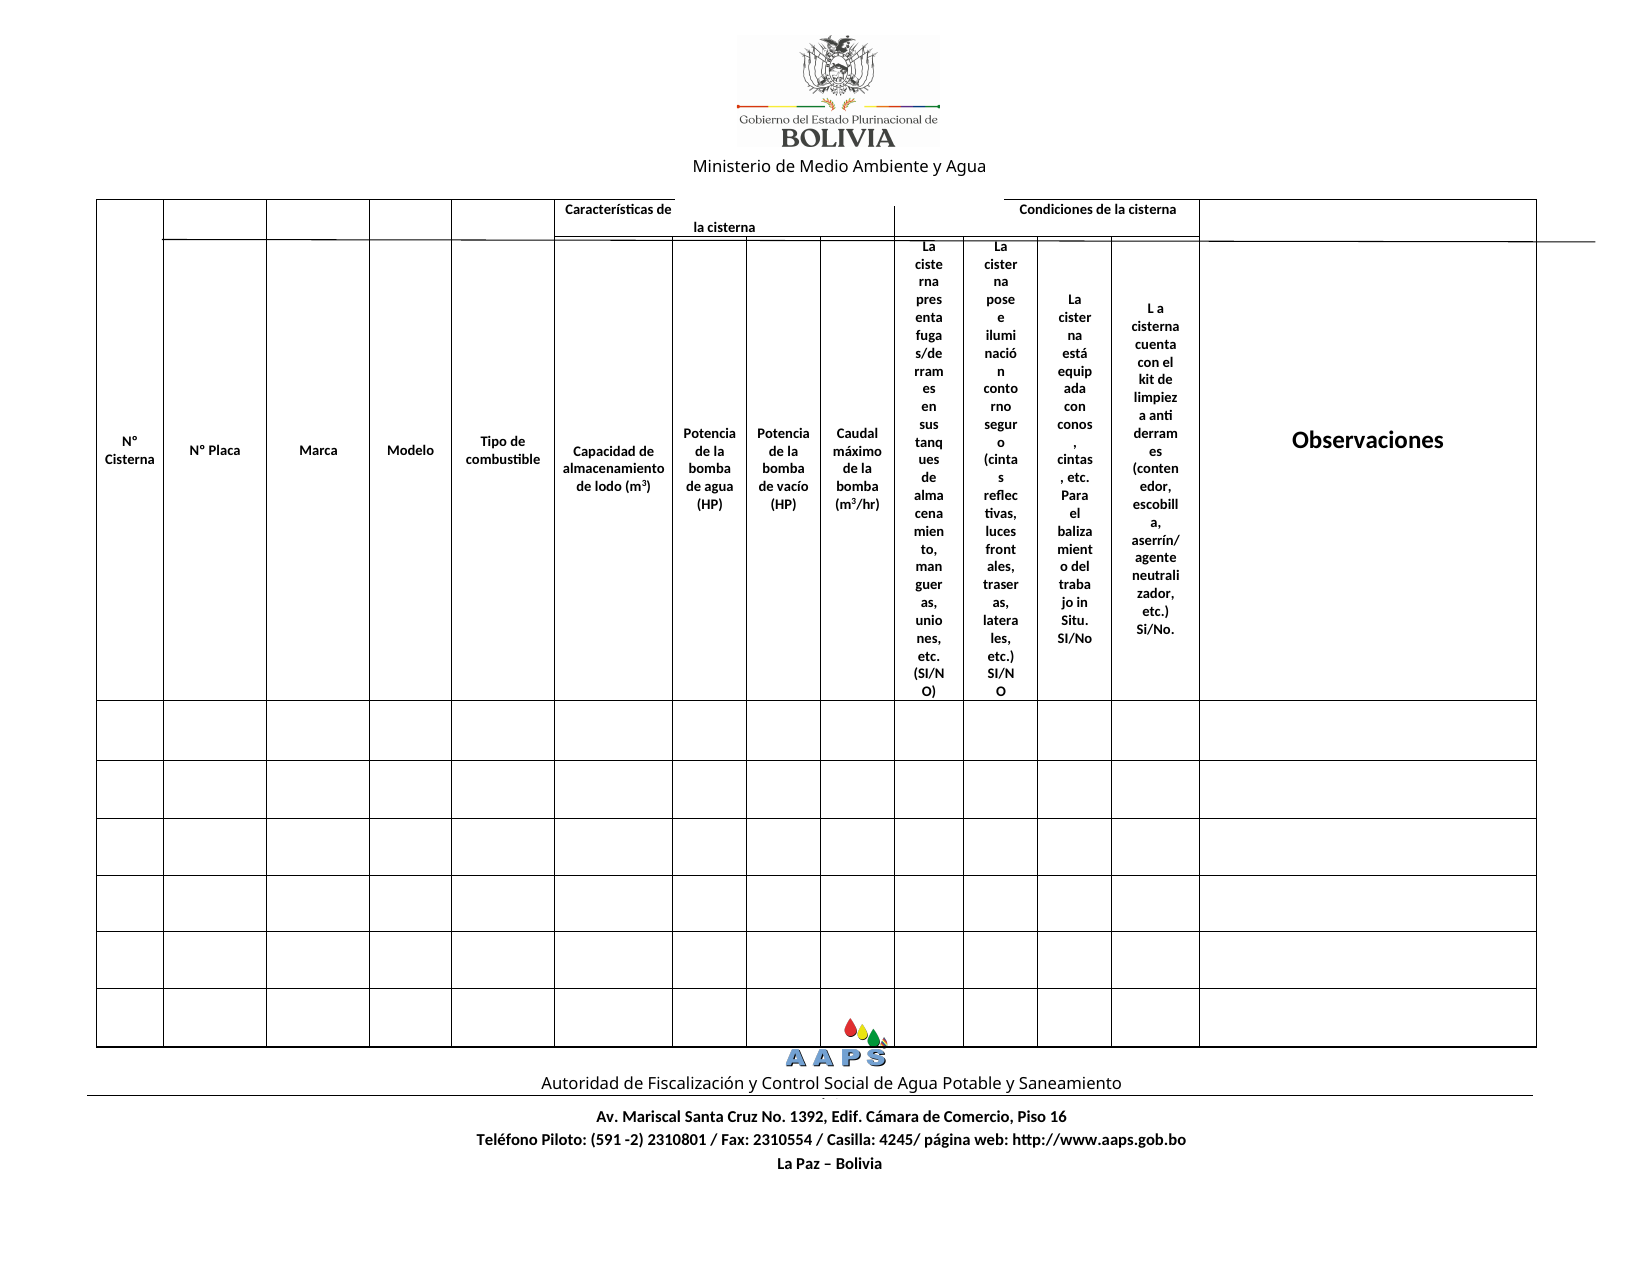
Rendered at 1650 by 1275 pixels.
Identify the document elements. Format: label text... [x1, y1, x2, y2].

table_cell [1200, 701, 1536, 760]
table_cell [747, 876, 820, 931]
table_cell [1112, 876, 1199, 931]
table_cell [964, 932, 1037, 988]
table_cell [964, 819, 1037, 875]
table_cell [1038, 761, 1111, 818]
table_cell [673, 819, 746, 875]
table_cell [97, 819, 163, 875]
table_cell [555, 701, 672, 760]
table_cell [821, 819, 894, 875]
table_cell [821, 761, 894, 818]
table_cell [267, 819, 369, 875]
table_cell [1038, 876, 1111, 931]
table_header [370, 200, 451, 239]
table_cell [747, 989, 820, 1046]
table_cell [1200, 989, 1536, 1046]
table_header Marca [267, 241, 369, 700]
table_cell [1112, 989, 1199, 1046]
table_cell [555, 932, 672, 988]
table_cell [1200, 761, 1536, 818]
table_header Observaciones [1200, 242, 1536, 700]
table_cell [673, 932, 746, 988]
table_cell [164, 701, 266, 760]
table_cell [370, 819, 451, 875]
table_cell [821, 876, 894, 931]
table_cell La cisterna presenta fugas/derrames en sus tanques de almacenamiento, mangueras, uniones, etc. (SI/NO) [895, 242, 963, 700]
table_cell [97, 761, 163, 818]
table_cell [673, 989, 746, 1046]
table_cell [370, 876, 451, 931]
table_cell [673, 761, 746, 818]
table_cell [164, 876, 266, 931]
table_header [267, 200, 369, 239]
table_header [452, 200, 554, 239]
table_cell [267, 701, 369, 760]
table_cell [370, 989, 451, 1046]
table_cell [452, 989, 554, 1046]
table_cell Potencia de la bomba de vacío (HP) [747, 241, 820, 700]
table_cell [97, 989, 163, 1046]
table_cell Potencia de la bomba de agua (HP) [673, 241, 746, 700]
table_cell [1112, 819, 1199, 875]
table_cell [1038, 932, 1111, 988]
table_cell [97, 701, 163, 760]
table_cell [452, 819, 554, 875]
table_cell [164, 761, 266, 818]
table_cell [267, 876, 369, 931]
table_cell [1038, 701, 1111, 760]
table_cell [895, 932, 963, 988]
table_cell [267, 761, 369, 818]
table_header Tipo de combustible [452, 241, 554, 700]
table_cell [821, 932, 894, 988]
table_cell [555, 989, 672, 1046]
table_cell [895, 761, 963, 818]
table_cell [1038, 989, 1111, 1046]
table_cell [370, 701, 451, 760]
table_cell Caudal máximo de la bomba (m3/hr) [821, 242, 894, 700]
table_cell [555, 876, 672, 931]
table_cell [895, 819, 963, 875]
table_cell [1200, 819, 1536, 875]
table_cell [821, 701, 894, 760]
table_cell Capacidad de almacenamiento de lodo (m3) [555, 241, 672, 700]
table_cell [895, 701, 963, 760]
table_cell [267, 989, 369, 1046]
table_cell La cisterna está equipada con conos, cintas, etc. Para el balizamiento del trabajo in Situ. SI/No [1038, 242, 1111, 700]
table_cell [164, 989, 266, 1046]
table_cell [895, 989, 963, 1046]
table_cell [964, 761, 1037, 818]
table_cell [964, 989, 1037, 1046]
table_header Nº Placa [164, 241, 266, 700]
table_cell [747, 701, 820, 760]
table_cell [164, 932, 266, 988]
table_cell [97, 876, 163, 931]
table_cell [370, 932, 451, 988]
table_cell [452, 701, 554, 760]
table_header [1200, 200, 1536, 241]
table_cell [895, 876, 963, 931]
table_cell [555, 819, 672, 875]
table_cell [673, 701, 746, 760]
table_header Características de la cisterna [555, 200, 894, 236]
table_cell La cisterna posee iluminación contorno seguro (cintas reflectivas, luces frontales, traseras, laterales, etc.) SI/NO [964, 242, 1037, 700]
table_cell [370, 761, 451, 818]
table_cell [267, 932, 369, 988]
table_cell [1200, 876, 1536, 931]
table_cell [1112, 932, 1199, 988]
table_header Modelo [370, 241, 451, 700]
table_cell L a cisterna cuenta con el kit de limpieza anti derrames (contenedor, escobilla, aserrín/agente neutralizador, etc.) Si/No. [1112, 242, 1199, 700]
table_cell [964, 701, 1037, 760]
table_cell [1112, 701, 1199, 760]
table_cell [821, 989, 894, 1046]
table_cell [97, 932, 163, 988]
table_cell [673, 876, 746, 931]
table_header Nº Cisterna [97, 200, 163, 700]
table_cell [452, 932, 554, 988]
table_cell [747, 932, 820, 988]
table_cell [164, 819, 266, 875]
table_cell [452, 876, 554, 931]
table_header Condiciones de la cisterna [895, 200, 1199, 236]
table_cell [1038, 819, 1111, 875]
table_cell [747, 819, 820, 875]
table_cell [1112, 761, 1199, 818]
table_cell [747, 761, 820, 818]
table_cell [452, 761, 554, 818]
table_header [164, 200, 266, 239]
table_cell [1200, 932, 1536, 988]
table_cell [555, 761, 672, 818]
table_cell [964, 876, 1037, 931]
